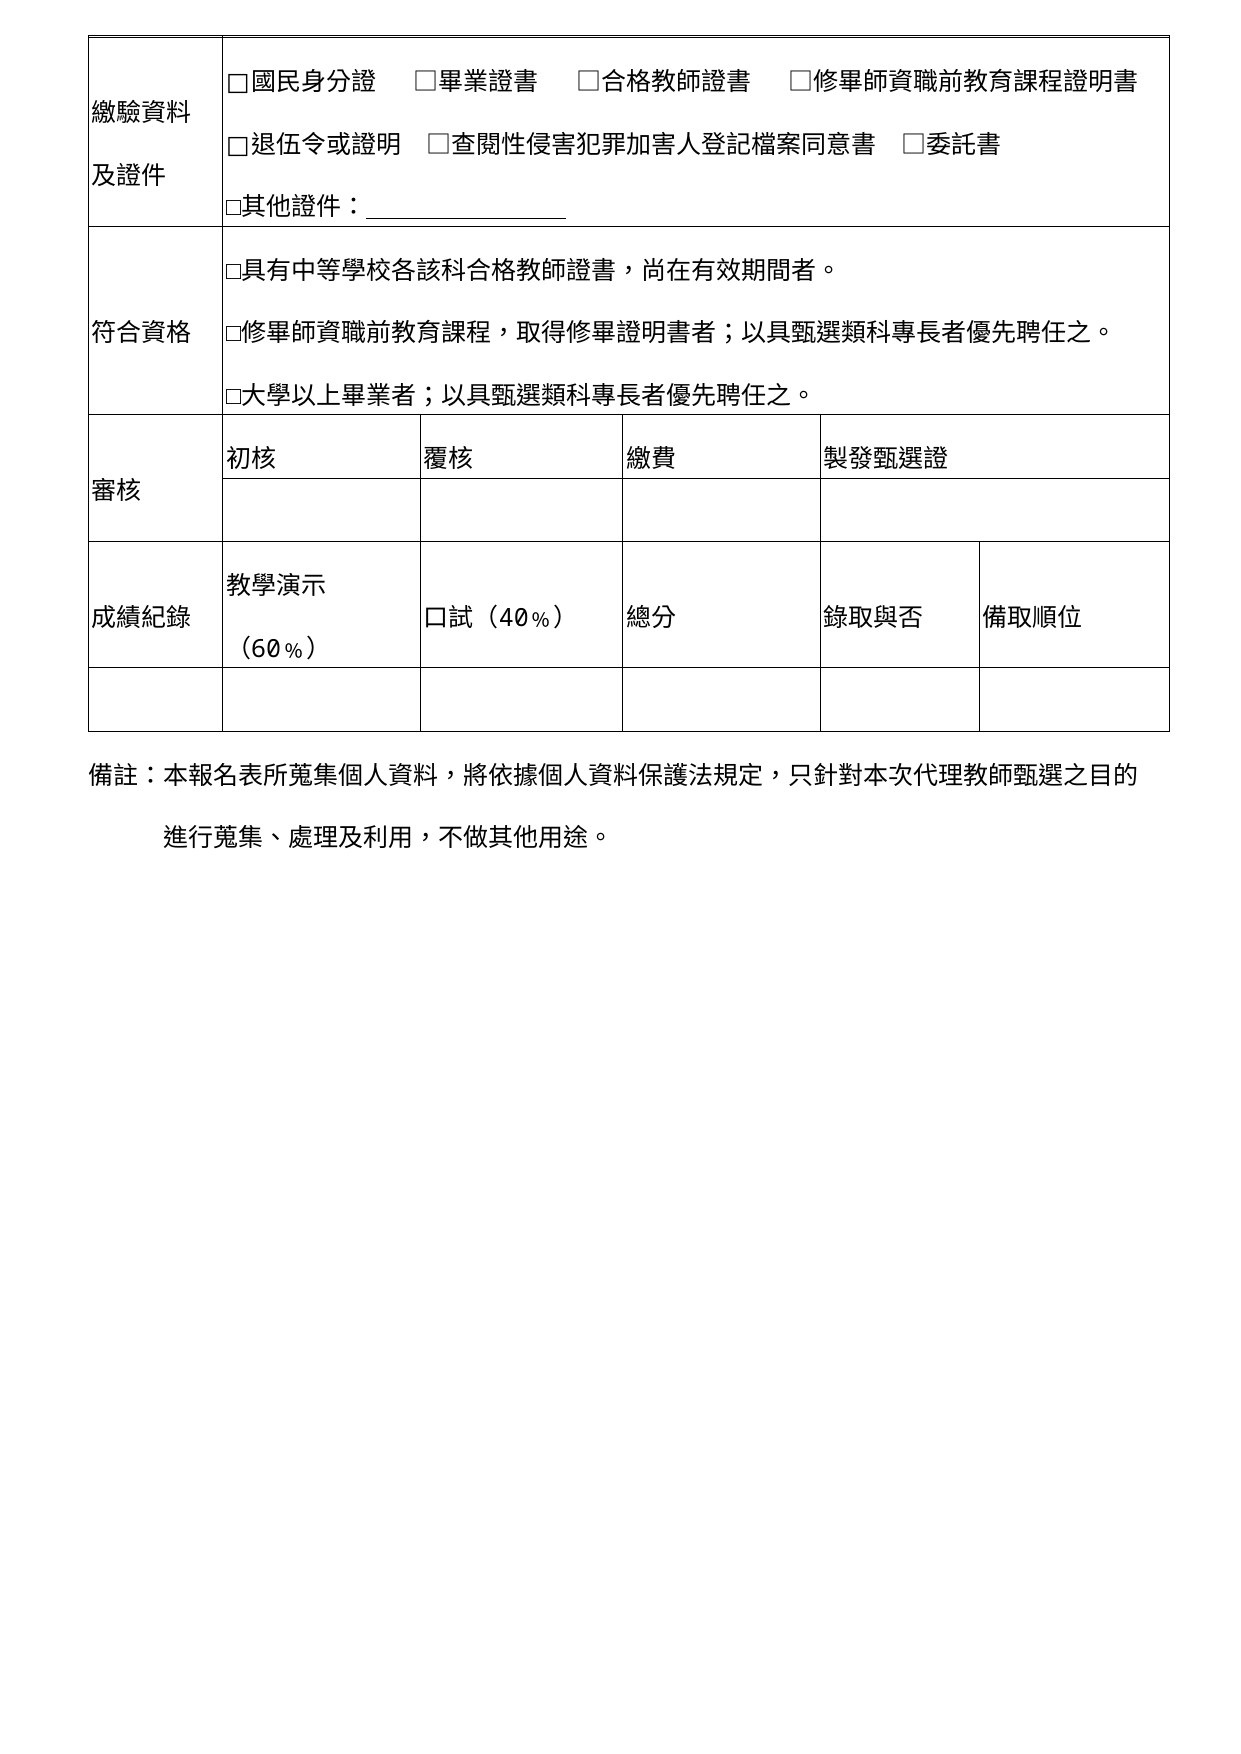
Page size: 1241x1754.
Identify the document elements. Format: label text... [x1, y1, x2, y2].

text 備註：本報名表所蒐集個人資料，將依據個人資料保護法規定，只針對本次代理教師甄選之目的進行蒐集、處理及利用，不做其他用途。 [89, 732, 1152, 857]
table_cell 審核 [89, 415, 222, 541]
table_cell 備取順位 [980, 542, 1169, 667]
table_cell [821, 479, 1169, 541]
table_cell 總分 [623, 542, 820, 667]
table_cell 教學演示（60﹪） [223, 542, 420, 667]
table_cell [421, 479, 622, 541]
table_cell 錄取與否 [821, 542, 979, 667]
table_cell 符合資格 [89, 227, 222, 414]
table_cell 繳驗資料 及證件 [89, 38, 222, 226]
table_cell [821, 668, 979, 731]
table_cell 口試（40﹪） [421, 542, 622, 667]
table_cell 繳費 [623, 415, 820, 478]
table_cell 製發甄選證 [821, 415, 1169, 478]
table_cell [623, 479, 820, 541]
table_cell [223, 479, 420, 541]
table_cell 國民身分證 □畢業證書 □合格教師證書 □修畢師資職前教育課程證明書 退伍令或證明 □查閱性侵害犯罪加害人登記檔案同意書 □委託書 □其他證件： [223, 38, 1169, 226]
table_cell 成績紀錄 [89, 542, 222, 667]
table_cell [623, 668, 820, 731]
table_cell 覆核 [421, 415, 622, 478]
table_cell □具有中等學校各該科合格教師證書，尚在有效期間者。 □修畢師資職前教育課程，取得修畢證明書者；以具甄選類科專長者優先聘任之。 □大學以上畢業者；以具甄選類科專長者優先聘任之。 [223, 227, 1169, 414]
table_cell 初核 [223, 415, 420, 478]
table_cell [421, 668, 622, 731]
table_cell [980, 668, 1169, 731]
table_cell [89, 668, 222, 731]
table_cell [223, 668, 420, 731]
